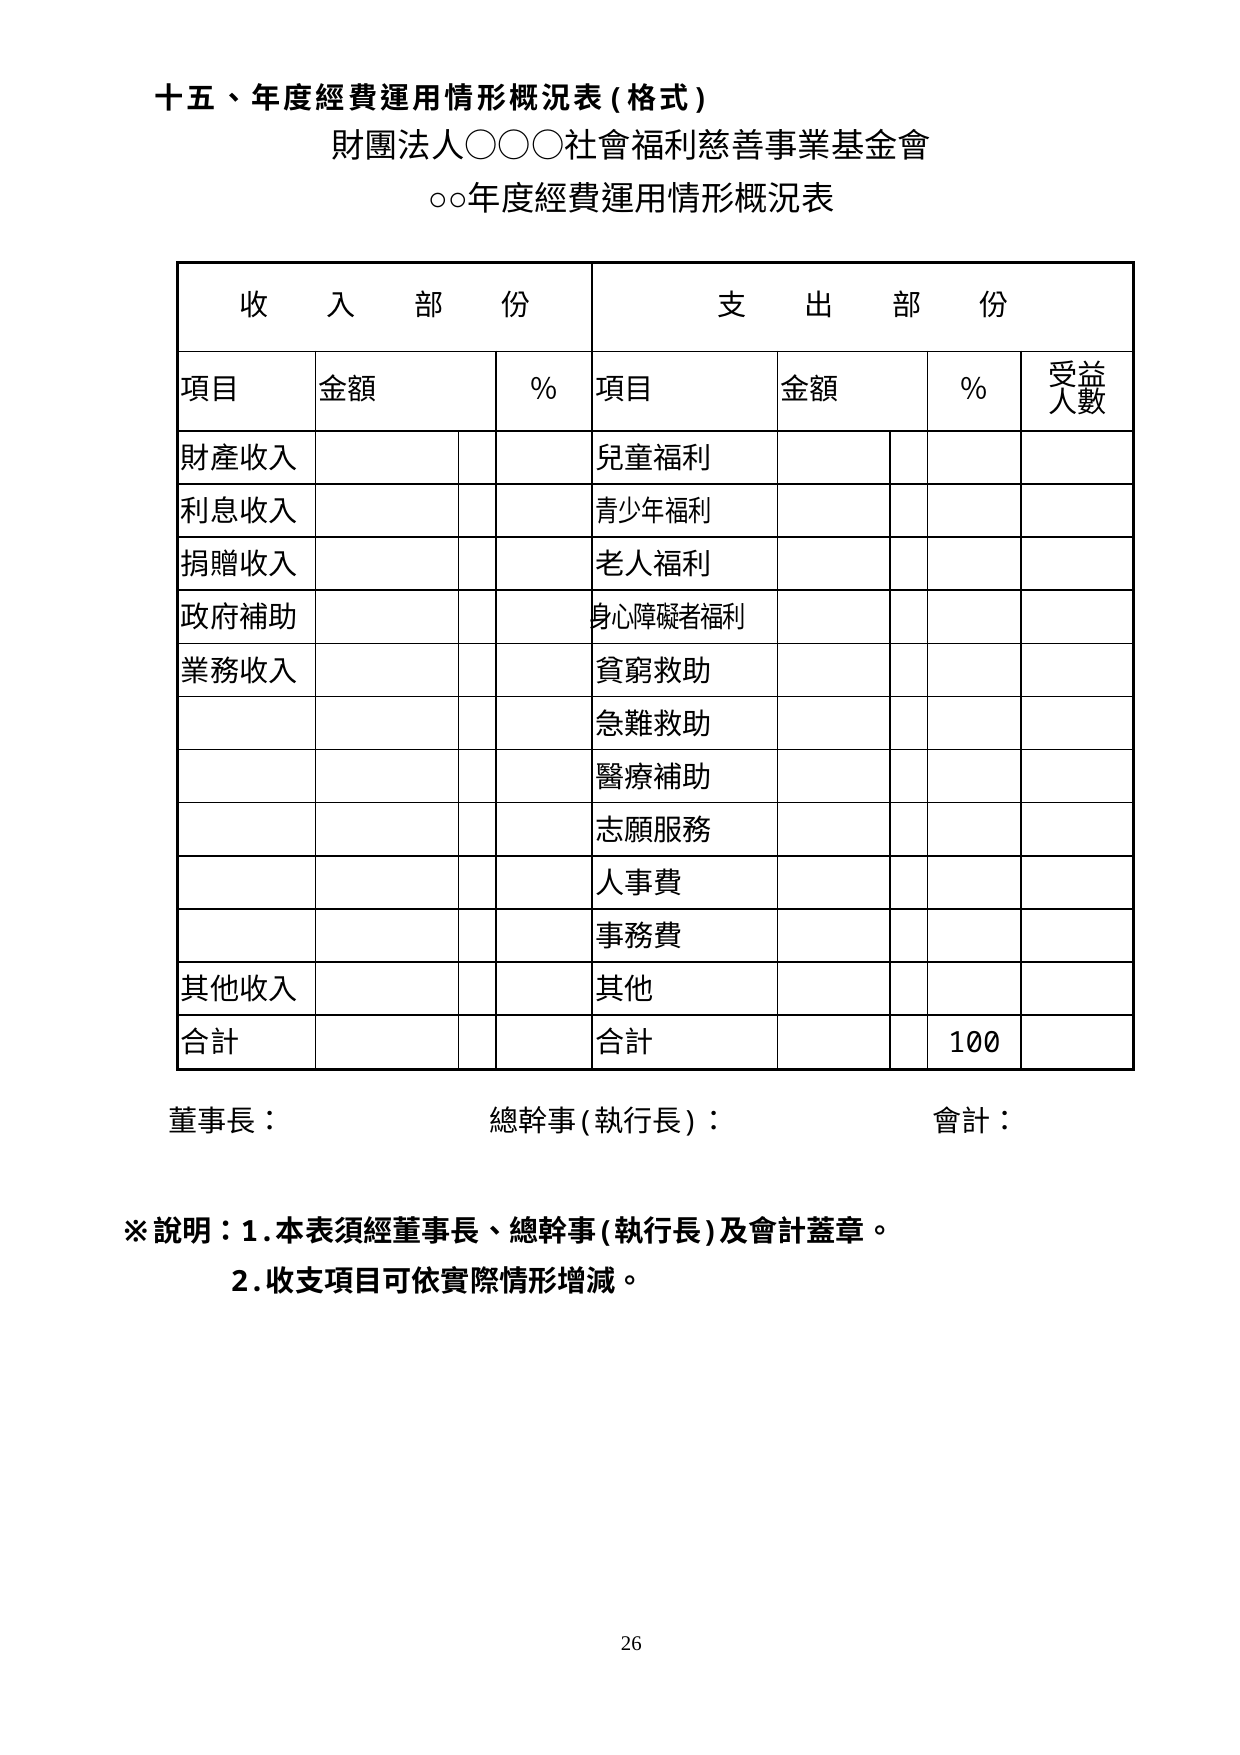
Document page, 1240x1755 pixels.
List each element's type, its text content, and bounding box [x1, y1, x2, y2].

table_cell [891, 803, 927, 855]
table_cell [497, 591, 591, 642]
table_cell 合計 [179, 1016, 315, 1067]
table_cell [497, 750, 591, 802]
table_cell [778, 538, 889, 589]
table_cell [778, 485, 889, 536]
table_cell 金額 [316, 352, 495, 430]
text ○○年度經費運用情形概況表 [118, 167, 1144, 222]
table_cell [891, 591, 927, 642]
table_cell [891, 750, 927, 802]
table_cell [1022, 591, 1132, 642]
table_cell [179, 750, 315, 802]
table_cell [891, 485, 927, 536]
table_cell [891, 538, 927, 589]
table_cell [891, 1016, 927, 1067]
table_cell 其他收入 [179, 963, 315, 1014]
table_cell [928, 857, 1020, 908]
table_cell [459, 910, 495, 961]
table_cell [316, 591, 458, 642]
text ※說明：1.本表須經董事長、總幹事(執行長)及會計蓋章。 [118, 1202, 1144, 1252]
table_cell 身心障礙者福利 [593, 591, 777, 642]
table_cell [497, 857, 591, 908]
table_cell [316, 857, 458, 908]
table_cell [1022, 910, 1132, 961]
table_cell 受益 人數 [1022, 352, 1132, 430]
table_cell 貧窮救助 [593, 644, 777, 696]
table_cell [497, 432, 591, 483]
table_cell 財產收入 [179, 432, 315, 483]
table_cell [928, 910, 1020, 961]
table_cell [316, 750, 458, 802]
table_cell [459, 432, 495, 483]
table_cell 金額 [778, 352, 927, 430]
table_cell [778, 963, 889, 1014]
table_cell [316, 963, 458, 1014]
table_cell 醫療補助 [593, 750, 777, 802]
table_cell [459, 1016, 495, 1067]
table_cell [179, 697, 315, 749]
table_cell [891, 697, 927, 749]
table_cell [778, 910, 889, 961]
table_cell [778, 803, 889, 855]
table_cell [928, 750, 1020, 802]
table_cell 捐贈收入 [179, 538, 315, 589]
table_cell [928, 432, 1020, 483]
table_cell ％ [497, 352, 591, 430]
table_cell [179, 857, 315, 908]
table_cell [1022, 803, 1132, 855]
table_cell [928, 803, 1020, 855]
text 財團法人○○○社會福利慈善事業基金會 [118, 117, 1144, 167]
subtitle 十五、年度經費運用情形概況表(格式) [118, 75, 1144, 117]
table_cell 項目 [179, 352, 315, 430]
table_cell [497, 1016, 591, 1067]
table_cell [891, 857, 927, 908]
table_cell [778, 432, 889, 483]
table_cell [497, 910, 591, 961]
table_cell 合計 [593, 1016, 777, 1067]
table_cell [1022, 750, 1132, 802]
table_cell [778, 591, 889, 642]
table_cell [1022, 538, 1132, 589]
table_cell [316, 432, 458, 483]
table_cell [316, 485, 458, 536]
table_cell [1022, 857, 1132, 908]
table_cell 政府補助 [179, 591, 315, 642]
table_cell [459, 591, 495, 642]
table_cell [316, 538, 458, 589]
table_cell [1022, 963, 1132, 1014]
table_cell [1022, 1016, 1132, 1067]
table_cell 項目 [593, 352, 777, 430]
table_cell 事務費 [593, 910, 777, 961]
table_header 支 出 部 份 [593, 264, 1132, 351]
table_cell [778, 644, 889, 696]
table_cell [497, 803, 591, 855]
table_cell [316, 1016, 458, 1067]
table_cell 急難救助 [593, 697, 777, 749]
table_cell 業務收入 [179, 644, 315, 696]
table_cell 其他 [593, 963, 777, 1014]
table_cell [316, 697, 458, 749]
table_cell [497, 697, 591, 749]
table_cell [928, 591, 1020, 642]
table_cell [459, 857, 495, 908]
table_cell [891, 644, 927, 696]
text 2.收支項目可依實際情形增減。 [231, 1252, 1144, 1302]
table_cell [928, 485, 1020, 536]
table_cell [928, 644, 1020, 696]
table_cell [459, 644, 495, 696]
table_cell [928, 963, 1020, 1014]
table_cell 志願服務 [593, 803, 777, 855]
table_cell [459, 963, 495, 1014]
table_cell 人事費 [593, 857, 777, 908]
table_cell [459, 697, 495, 749]
table_cell [497, 644, 591, 696]
table_cell [928, 538, 1020, 589]
table_cell ％ [928, 352, 1020, 430]
table_cell [1022, 485, 1132, 536]
table_cell [497, 963, 591, 1014]
table_cell [778, 750, 889, 802]
table_cell 兒童福利 [593, 432, 777, 483]
table_cell [778, 697, 889, 749]
table_cell [778, 1016, 889, 1067]
table_header 收 入 部 份 [179, 264, 591, 351]
table_cell [459, 485, 495, 536]
table_cell 利息收入 [179, 485, 315, 536]
table_cell [928, 697, 1020, 749]
table_cell [459, 538, 495, 589]
table_cell [179, 910, 315, 961]
table_cell [459, 750, 495, 802]
table_cell [778, 857, 889, 908]
table_cell [891, 963, 927, 1014]
table_cell [1022, 697, 1132, 749]
table_cell 青少年福利 [593, 485, 777, 536]
table_cell [459, 803, 495, 855]
table_cell [316, 644, 458, 696]
table_cell [179, 803, 315, 855]
table_cell [497, 538, 591, 589]
table_cell [1022, 432, 1132, 483]
table_cell [891, 910, 927, 961]
text 董事長： 總幹事(執行長)： 會計： [168, 1098, 1144, 1139]
table_cell 100 [928, 1016, 1020, 1067]
table_cell [1022, 644, 1132, 696]
table_cell [891, 432, 927, 483]
table_cell [316, 910, 458, 961]
table_cell [316, 803, 458, 855]
table_cell 老人福利 [593, 538, 777, 589]
table_cell [497, 485, 591, 536]
